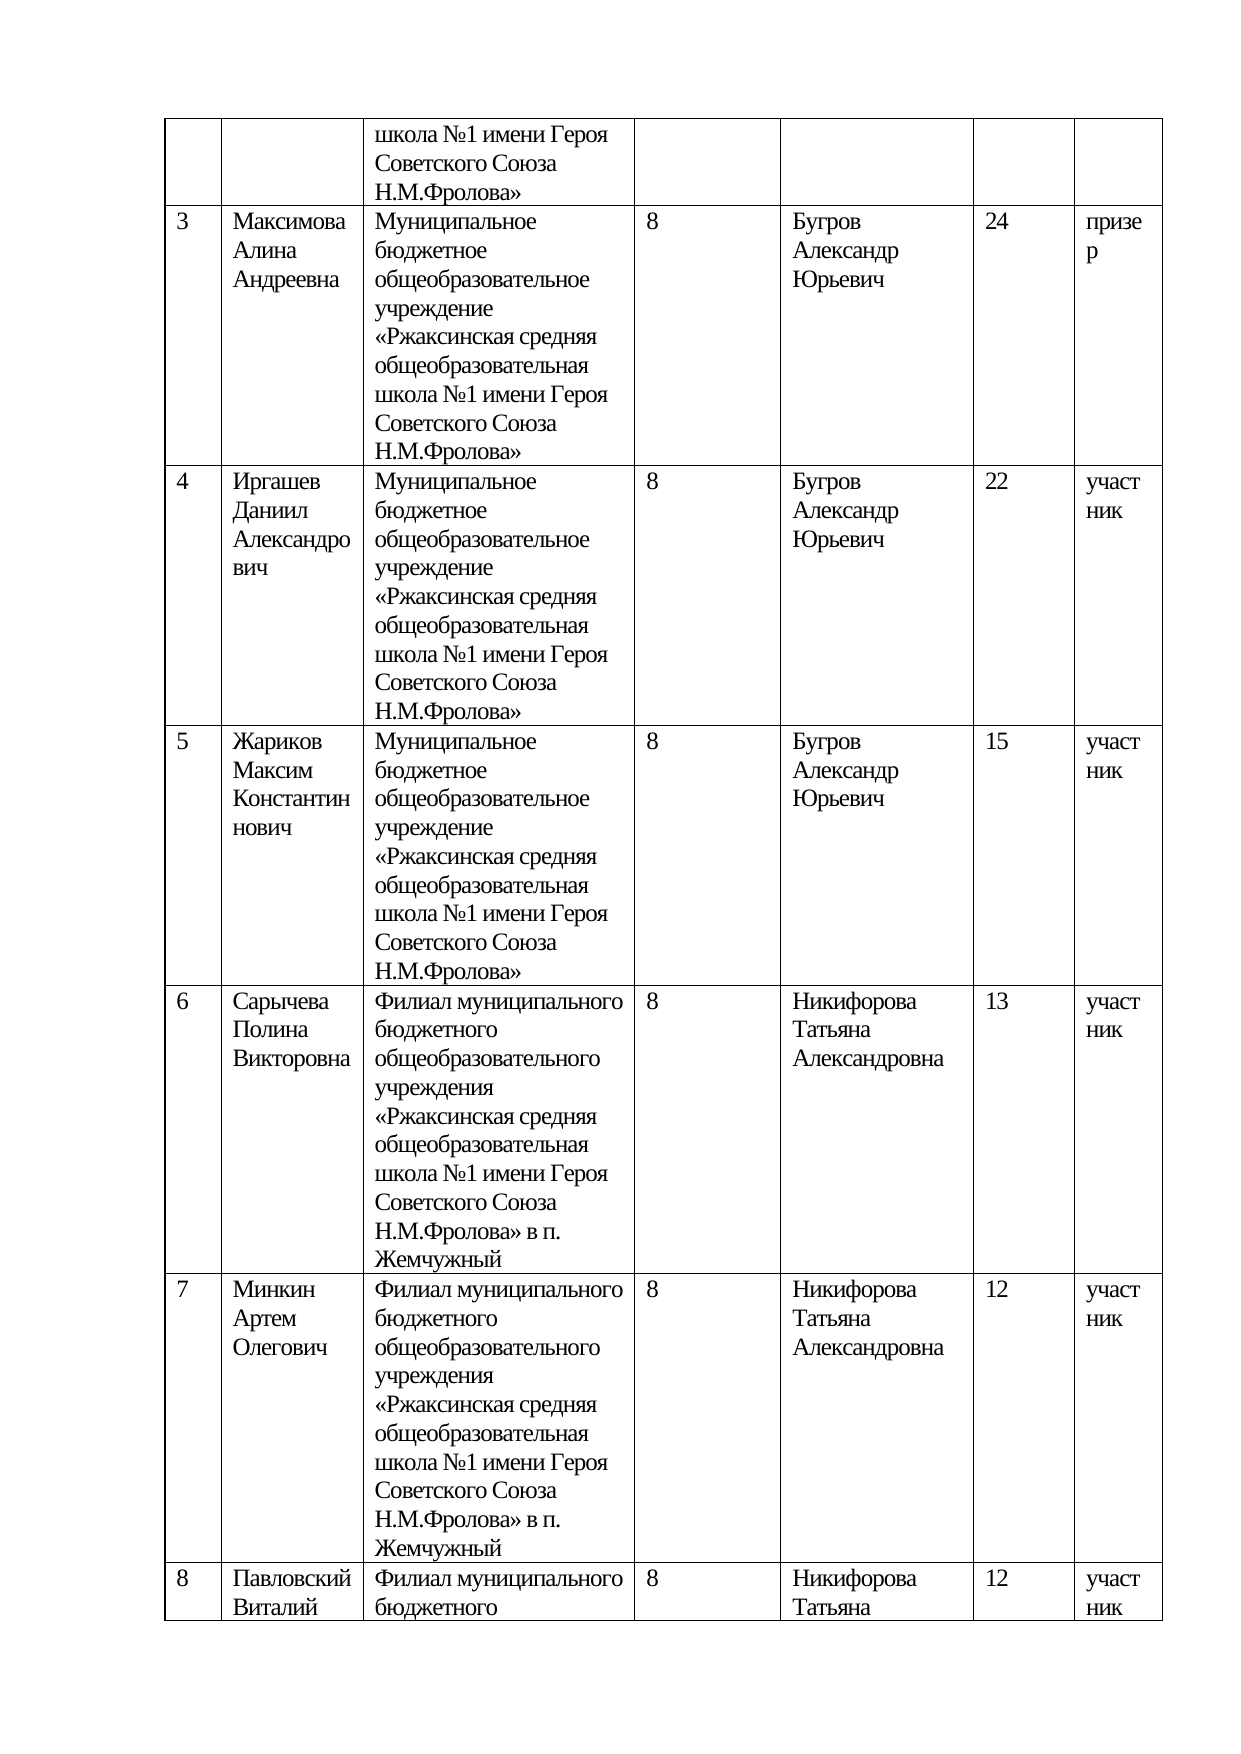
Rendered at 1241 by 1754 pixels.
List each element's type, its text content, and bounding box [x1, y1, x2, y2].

table_cell 8 [635, 986, 780, 1273]
table_cell Бугров Александр Юрьевич [781, 466, 973, 725]
table_cell Павловский Виталий [222, 1563, 363, 1620]
table_cell 3 [166, 206, 221, 465]
table_cell 13 [974, 986, 1074, 1273]
table_cell Муниципальное бюджетное общеобразовательное учреждение «Ржаксинская средняя общеобразовательная школа №1 имени Героя Советского Союза Н.М.Фролова» [364, 466, 634, 725]
table_cell участник [1075, 1274, 1162, 1562]
table_cell 4 [166, 466, 221, 725]
table_cell Никифорова Татьяна Александровна [781, 986, 973, 1273]
table_cell призер [1075, 206, 1162, 465]
table_cell Филиал муниципального бюджетного [364, 1563, 634, 1620]
table_cell 8 [635, 1274, 780, 1562]
table_cell Никифорова Татьяна Александровна [781, 1274, 973, 1562]
table_cell [781, 119, 973, 205]
table_cell 12 [974, 1274, 1074, 1562]
table_cell 8 [635, 726, 780, 985]
table_cell 5 [166, 726, 221, 985]
table_cell [166, 119, 221, 205]
table_cell 8 [635, 206, 780, 465]
table_cell участник [1075, 466, 1162, 725]
table_cell 8 [635, 1563, 780, 1620]
table_cell 12 [974, 1563, 1074, 1620]
table_cell 8 [166, 1563, 221, 1620]
table_cell Иргашев Даниил Александрович [222, 466, 363, 725]
table_cell Бугров Александр Юрьевич [781, 206, 973, 465]
table_cell Филиал муниципального бюджетного общеобразовательного учреждения «Ржаксинская средняя общеобразовательная школа №1 имени Героя Советского Союза Н.М.Фролова» в п. Жемчужный [364, 986, 634, 1273]
table_cell Муниципальное бюджетное общеобразовательное учреждение «Ржаксинская средняя общеобразовательная школа №1 имени Героя Советского Союза Н.М.Фролова» [364, 726, 634, 985]
table_cell Минкин Артем Олегович [222, 1274, 363, 1562]
table_cell 22 [974, 466, 1074, 725]
table_cell [1075, 119, 1162, 205]
table_cell 8 [635, 466, 780, 725]
table_cell [635, 119, 780, 205]
table_cell 7 [166, 1274, 221, 1562]
table_cell Максимова Алина Андреевна [222, 206, 363, 465]
table_cell 15 [974, 726, 1074, 985]
table_cell 6 [166, 986, 221, 1273]
table_cell [222, 119, 363, 205]
table_cell участник [1075, 726, 1162, 985]
table_cell Муниципальное бюджетное общеобразовательное учреждение «Ржаксинская средняя общеобразовательная школа №1 имени Героя Советского Союза Н.М.Фролова» [364, 206, 634, 465]
table_cell Сарычева Полина Викторовна [222, 986, 363, 1273]
table_cell участник [1075, 1563, 1162, 1620]
table_cell Филиал муниципального бюджетного общеобразовательного учреждения «Ржаксинская средняя общеобразовательная школа №1 имени Героя Советского Союза Н.М.Фролова» в п. Жемчужный [364, 1274, 634, 1562]
table_cell Никифорова Татьяна [781, 1563, 973, 1620]
table_cell участник [1075, 986, 1162, 1273]
table_cell школа №1 имени Героя Советского Союза Н.М.Фролова» [364, 119, 634, 205]
table_cell 24 [974, 206, 1074, 465]
table_cell [974, 119, 1074, 205]
table_cell Жариков Максим Константиннович [222, 726, 363, 985]
table_cell Бугров Александр Юрьевич [781, 726, 973, 985]
